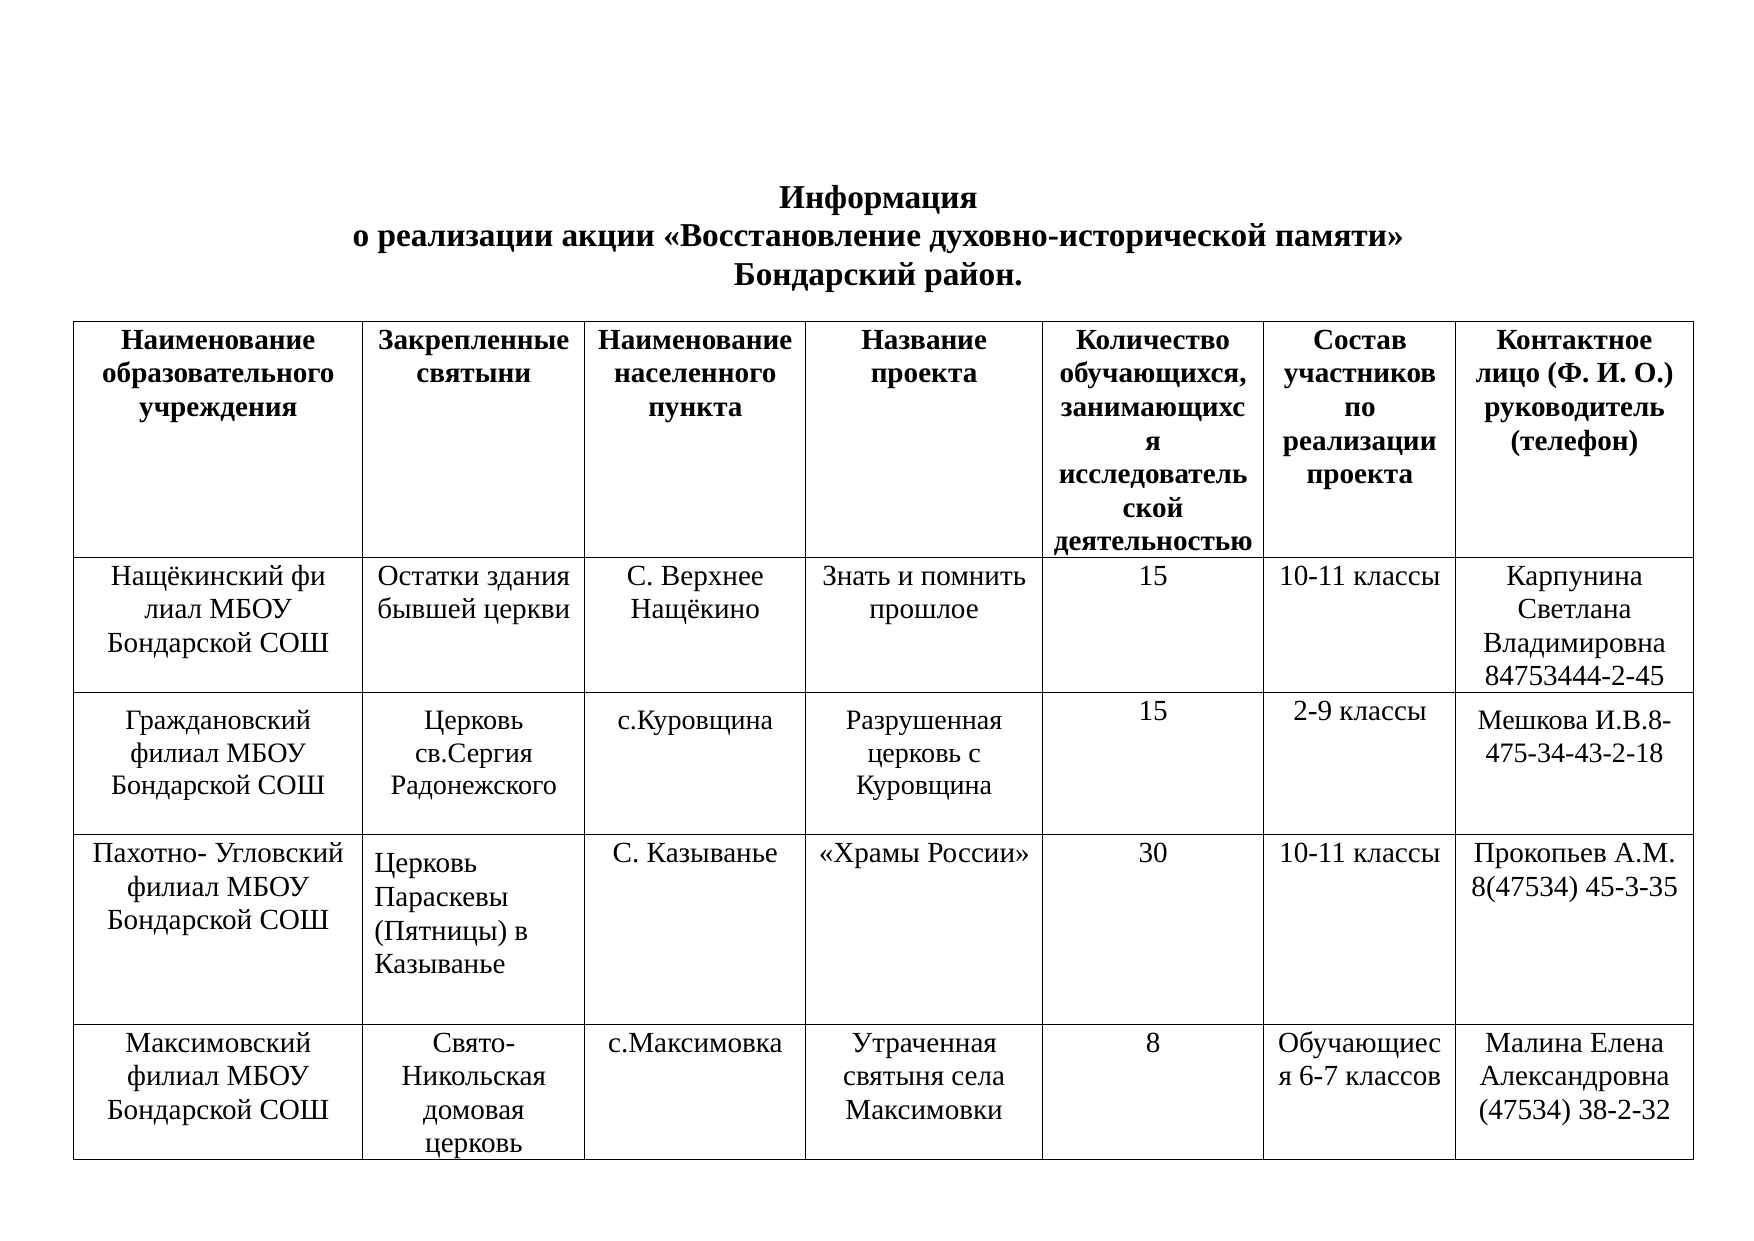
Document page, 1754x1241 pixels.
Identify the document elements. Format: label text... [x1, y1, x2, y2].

table_cell 10-11 классы [1264, 558, 1455, 692]
table_cell Знать и помнить прошлое [806, 558, 1042, 692]
table_cell 8 [1043, 1025, 1263, 1159]
text Информация [85, 177, 1671, 216]
table_cell с.Куровщина [585, 693, 805, 834]
text Бондарский район. [85, 254, 1671, 292]
table_cell Разрушенная церковь с Куровщина [806, 693, 1042, 834]
table_cell Церковь Параскевы (Пятницы) в Казыванье [363, 835, 584, 1024]
table_cell 30 [1043, 835, 1263, 1024]
table_header Название проекта [806, 322, 1042, 557]
table_cell Свято-Никольская домовая церковь [363, 1025, 584, 1159]
table_cell Мешкова И.В.8-475-34-43-2-18 [1456, 693, 1693, 834]
table_cell 2-9 классы [1264, 693, 1455, 834]
table_cell 10-11 классы [1264, 835, 1455, 1024]
table_header Наименование образовательного учреждения [74, 322, 362, 557]
table_header Закрепленные святыни [363, 322, 584, 557]
table_cell с.Максимовка [585, 1025, 805, 1159]
table_header Контактное лицо (Ф. И. О.) руководитель (телефон) [1456, 322, 1693, 557]
table_cell Церковь св.Сергия Радонежского [363, 693, 584, 834]
table_cell 15 [1043, 558, 1263, 692]
text о реализации акции «Восстановление духовно-исторической памяти» [85, 216, 1671, 254]
table_header Наименование населенного пункта [585, 322, 805, 557]
table_cell Граждановский филиал МБОУ Бондарской СОШ [74, 693, 362, 834]
table_cell 15 [1043, 693, 1263, 834]
table_cell Нащёкинский фи лиал МБОУ Бондарской СОШ [74, 558, 362, 692]
table_cell С. Верхнее Нащёкино [585, 558, 805, 692]
table_cell Пахотно- Угловский филиал МБОУ Бондарской СОШ [74, 835, 362, 1024]
table_cell Карпунина Светлана Владимировна 84753444-2-45 [1456, 558, 1693, 692]
table_cell Остатки здания бывшей церкви [363, 558, 584, 692]
table_cell Малина Елена Александровна (47534) 38-2-32 [1456, 1025, 1693, 1159]
table_header Состав участников по реализации проекта [1264, 322, 1455, 557]
table_header Количество обучающихся, занимающихся исследовательской деятельностью [1043, 322, 1263, 557]
table_cell «Храмы России» [806, 835, 1042, 1024]
table_cell Максимовский филиал МБОУ Бондарской СОШ [74, 1025, 362, 1159]
table_cell Обучающиеся 6-7 классов [1264, 1025, 1455, 1159]
table_cell Утраченная святыня села Максимовки [806, 1025, 1042, 1159]
table_cell С. Казыванье [585, 835, 805, 1024]
table_cell Прокопьев А.М. 8(47534) 45-3-35 [1456, 835, 1693, 1024]
